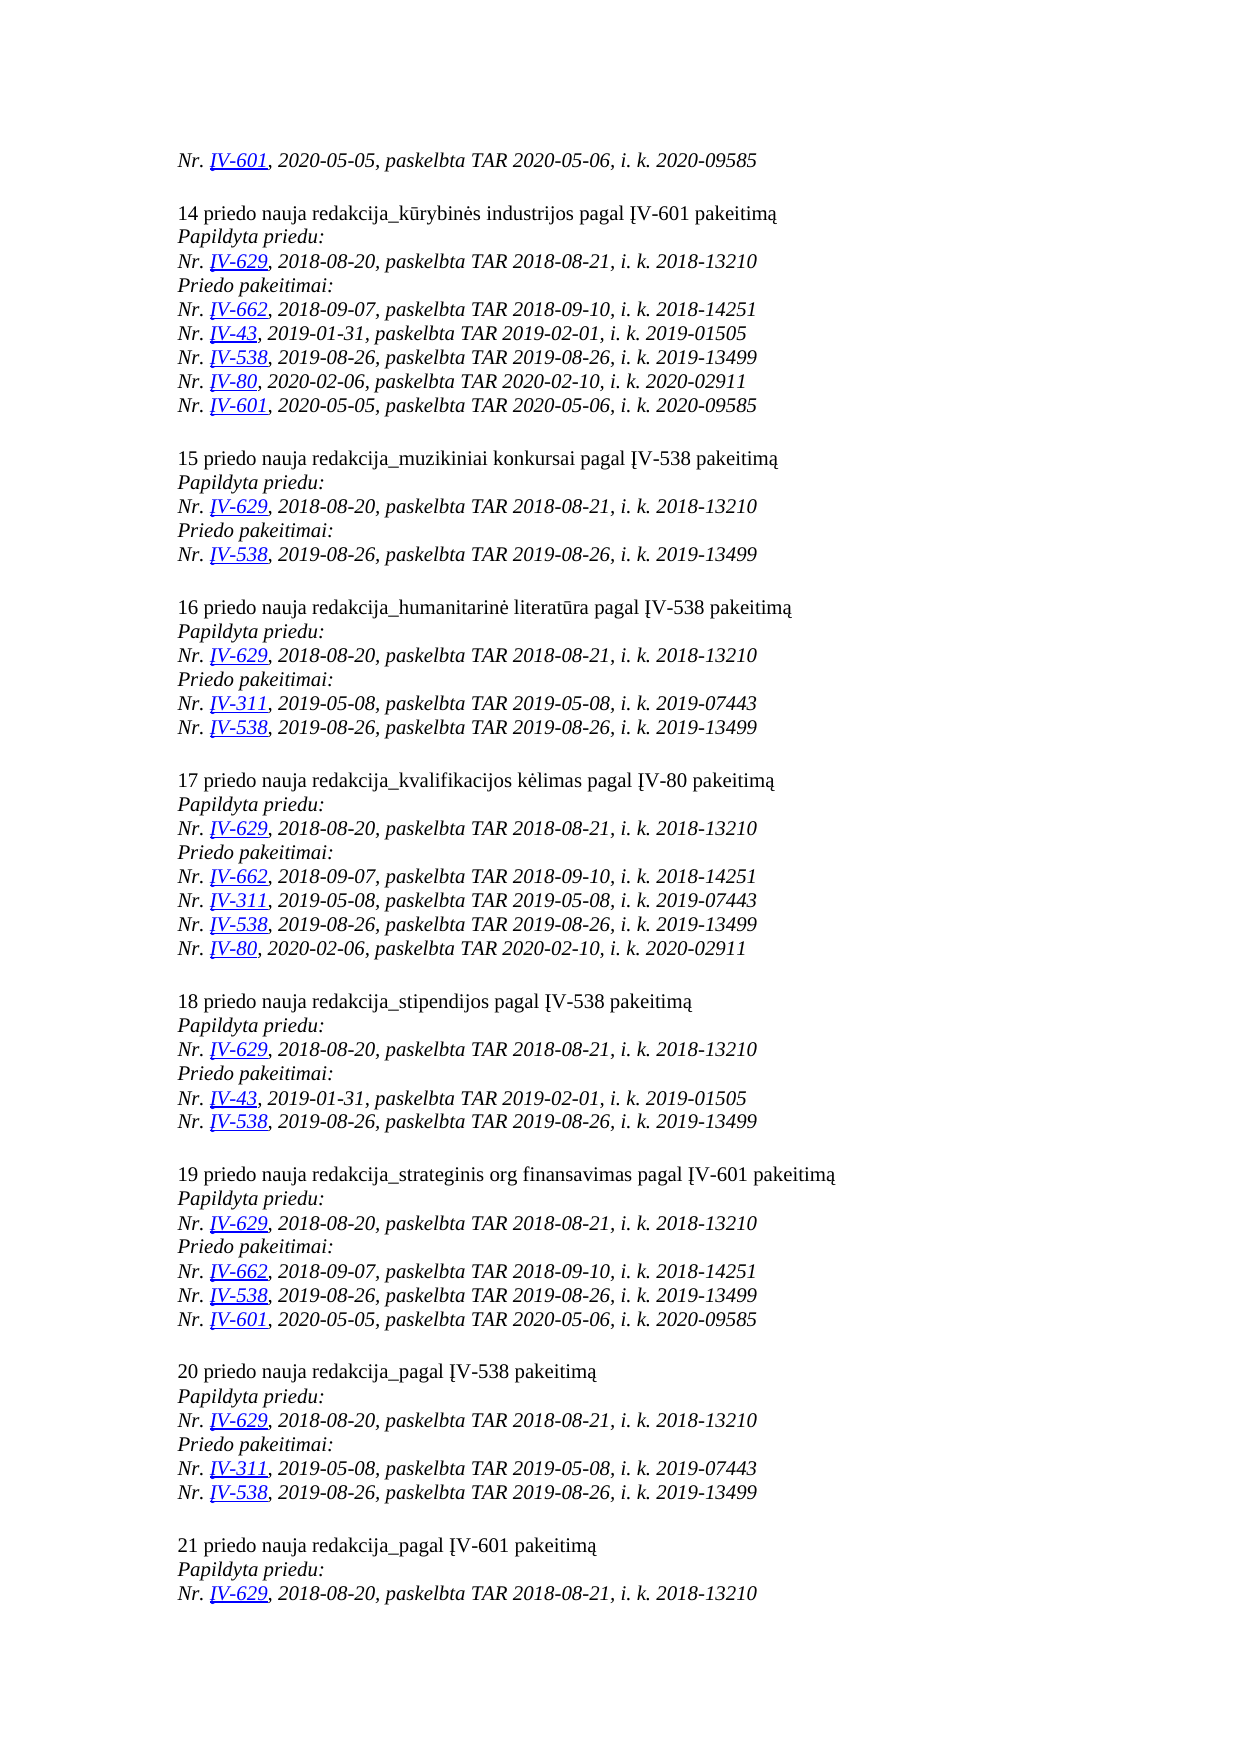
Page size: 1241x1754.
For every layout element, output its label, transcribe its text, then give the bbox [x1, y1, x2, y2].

text Nr. ĮV-538, 2019-08-26, paskelbta TAR 2019-08-26, i. k. 2019-13499 [177, 1283, 1181, 1307]
text Nr. ĮV-538, 2019-08-26, paskelbta TAR 2019-08-26, i. k. 2019-13499 [177, 1480, 1181, 1504]
text Nr. ĮV-538, 2019-08-26, paskelbta TAR 2019-08-26, i. k. 2019-13499 [177, 542, 1181, 566]
text Nr. ĮV-538, 2019-08-26, paskelbta TAR 2019-08-26, i. k. 2019-13499 [177, 912, 1181, 936]
text Nr. ĮV-662, 2018-09-07, paskelbta TAR 2018-09-10, i. k. 2018-14251 [177, 297, 1181, 321]
text Priedo pakeitimai: [177, 1061, 1181, 1085]
text Nr. ĮV-538, 2019-08-26, paskelbta TAR 2019-08-26, i. k. 2019-13499 [177, 345, 1181, 369]
text Priedo pakeitimai: [177, 273, 1181, 297]
text 16 priedo nauja redakcija_humanitarinė literatūra pagal ĮV-538 pakeitimą [177, 595, 1181, 619]
text Priedo pakeitimai: [177, 840, 1181, 864]
text Papildyta priedu: [177, 1557, 1181, 1581]
text Priedo pakeitimai: [177, 1234, 1181, 1258]
text Priedo pakeitimai: [177, 518, 1181, 542]
text Nr. ĮV-538, 2019-08-26, paskelbta TAR 2019-08-26, i. k. 2019-13499 [177, 715, 1181, 739]
text 21 priedo nauja redakcija_pagal ĮV-601 pakeitimą [177, 1533, 1181, 1557]
text Nr. ĮV-629, 2018-08-20, paskelbta TAR 2018-08-21, i. k. 2018-13210 [177, 643, 1181, 667]
text Papildyta priedu: [177, 619, 1181, 643]
text Papildyta priedu: [177, 792, 1181, 816]
text Papildyta priedu: [177, 1186, 1181, 1210]
text Priedo pakeitimai: [177, 667, 1181, 691]
text Nr. ĮV-662, 2018-09-07, paskelbta TAR 2018-09-10, i. k. 2018-14251 [177, 864, 1181, 888]
text Nr. ĮV-311, 2019-05-08, paskelbta TAR 2019-05-08, i. k. 2019-07443 [177, 691, 1181, 715]
text Nr. ĮV-629, 2018-08-20, paskelbta TAR 2018-08-21, i. k. 2018-13210 [177, 1408, 1181, 1432]
text Nr. ĮV-43, 2019-01-31, paskelbta TAR 2019-02-01, i. k. 2019-01505 [177, 1085, 1181, 1109]
text Nr. ĮV-629, 2018-08-20, paskelbta TAR 2018-08-21, i. k. 2018-13210 [177, 494, 1181, 518]
text 14 priedo nauja redakcija_kūrybinės industrijos pagal ĮV-601 pakeitimą [177, 200, 1181, 224]
text 20 priedo nauja redakcija_pagal ĮV-538 pakeitimą [177, 1359, 1181, 1383]
text 19 priedo nauja redakcija_strateginis org finansavimas pagal ĮV-601 pakeitimą [177, 1162, 1181, 1186]
text Nr. ĮV-601, 2020-05-05, paskelbta TAR 2020-05-06, i. k. 2020-09585 [177, 1307, 1181, 1331]
text Nr. ĮV-538, 2019-08-26, paskelbta TAR 2019-08-26, i. k. 2019-13499 [177, 1109, 1181, 1133]
text Papildyta priedu: [177, 1383, 1181, 1408]
text Nr. ĮV-601, 2020-05-05, paskelbta TAR 2020-05-06, i. k. 2020-09585 [177, 148, 1181, 172]
text Nr. ĮV-629, 2018-08-20, paskelbta TAR 2018-08-21, i. k. 2018-13210 [177, 1037, 1181, 1061]
text 17 priedo nauja redakcija_kvalifikacijos kėlimas pagal ĮV-80 pakeitimą [177, 768, 1181, 792]
text Nr. ĮV-662, 2018-09-07, paskelbta TAR 2018-09-10, i. k. 2018-14251 [177, 1258, 1181, 1283]
text Nr. ĮV-601, 2020-05-05, paskelbta TAR 2020-05-06, i. k. 2020-09585 [177, 393, 1181, 417]
text 18 priedo nauja redakcija_stipendijos pagal ĮV-538 pakeitimą [177, 989, 1181, 1013]
text Nr. ĮV-43, 2019-01-31, paskelbta TAR 2019-02-01, i. k. 2019-01505 [177, 321, 1181, 345]
text Priedo pakeitimai: [177, 1432, 1181, 1456]
text Nr. ĮV-629, 2018-08-20, paskelbta TAR 2018-08-21, i. k. 2018-13210 [177, 248, 1181, 273]
text Nr. ĮV-311, 2019-05-08, paskelbta TAR 2019-05-08, i. k. 2019-07443 [177, 1456, 1181, 1480]
text Nr. ĮV-629, 2018-08-20, paskelbta TAR 2018-08-21, i. k. 2018-13210 [177, 1581, 1181, 1605]
text Nr. ĮV-629, 2018-08-20, paskelbta TAR 2018-08-21, i. k. 2018-13210 [177, 1210, 1181, 1234]
text Papildyta priedu: [177, 224, 1181, 248]
text Nr. ĮV-80, 2020-02-06, paskelbta TAR 2020-02-10, i. k. 2020-02911 [177, 369, 1181, 393]
text Nr. ĮV-629, 2018-08-20, paskelbta TAR 2018-08-21, i. k. 2018-13210 [177, 816, 1181, 840]
text Nr. ĮV-80, 2020-02-06, paskelbta TAR 2020-02-10, i. k. 2020-02911 [177, 936, 1181, 960]
text Papildyta priedu: [177, 470, 1181, 494]
text Papildyta priedu: [177, 1013, 1181, 1037]
text Nr. ĮV-311, 2019-05-08, paskelbta TAR 2019-05-08, i. k. 2019-07443 [177, 888, 1181, 912]
text 15 priedo nauja redakcija_muzikiniai konkursai pagal ĮV-538 pakeitimą [177, 446, 1181, 470]
